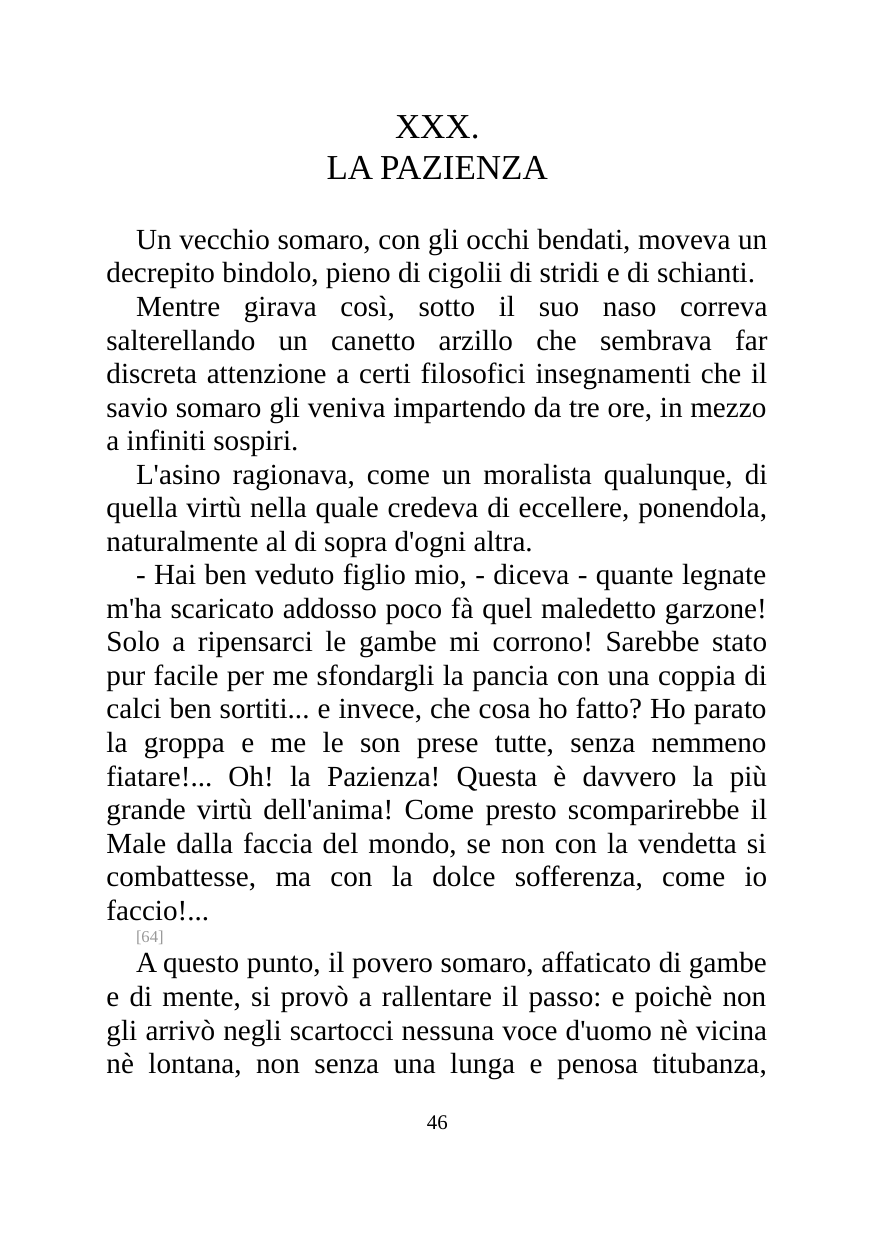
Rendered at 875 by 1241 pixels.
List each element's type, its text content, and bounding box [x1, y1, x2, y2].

subtitle XXX. LA PAZIENZA [106, 106, 768, 187]
text - Hai ben veduto figlio mio, - diceva - quante legnate m'ha scaricato addosso poco fà quel maledetto garzone! Solo a ripensarci le gambe mi corrono! Sarebbe stato pur facile per me sfondargli la pancia con una coppia di calci ben sortiti... e invece, che cosa ho fatto? Ho parato la groppa e me le son prese tutte, senza nemmeno fiatare!... Oh! la Pazienza! Questa è davvero la più grande virtù dell'anima! Come presto scomparirebbe il Male dalla faccia del mondo, se non con la vendetta si combattesse, ma con la dolce sofferenza, come io faccio!... [106, 557, 768, 926]
text [64] [164, 926, 768, 946]
text Un vecchio somaro, con gli occhi bendati, moveva un decrepito bindolo, pieno di cigolii di stridi e di schianti. [106, 222, 768, 289]
text [64] [106, 926, 136, 946]
text L'asino ragionava, come un moralista qualunque, di quella virtù nella quale credeva di eccellere, ponendola, naturalmente al di sopra d'ogni altra. [106, 457, 768, 557]
text Mentre girava così, sotto il suo naso correva salterellando un canetto arzillo che sembrava far discreta attenzione a certi filosofici insegnamenti che il savio somaro gli veniva impartendo da tre ore, in mezzo a infiniti sospiri. [106, 289, 768, 457]
text A questo punto, il povero somaro, affaticato di gambe e di mente, si provò a rallentare il passo: e poichè non gli arrivò negli scartocci nessuna voce d'uomo nè vicina nè lontana, non senza una lunga e penosa titubanza, [106, 946, 768, 1080]
